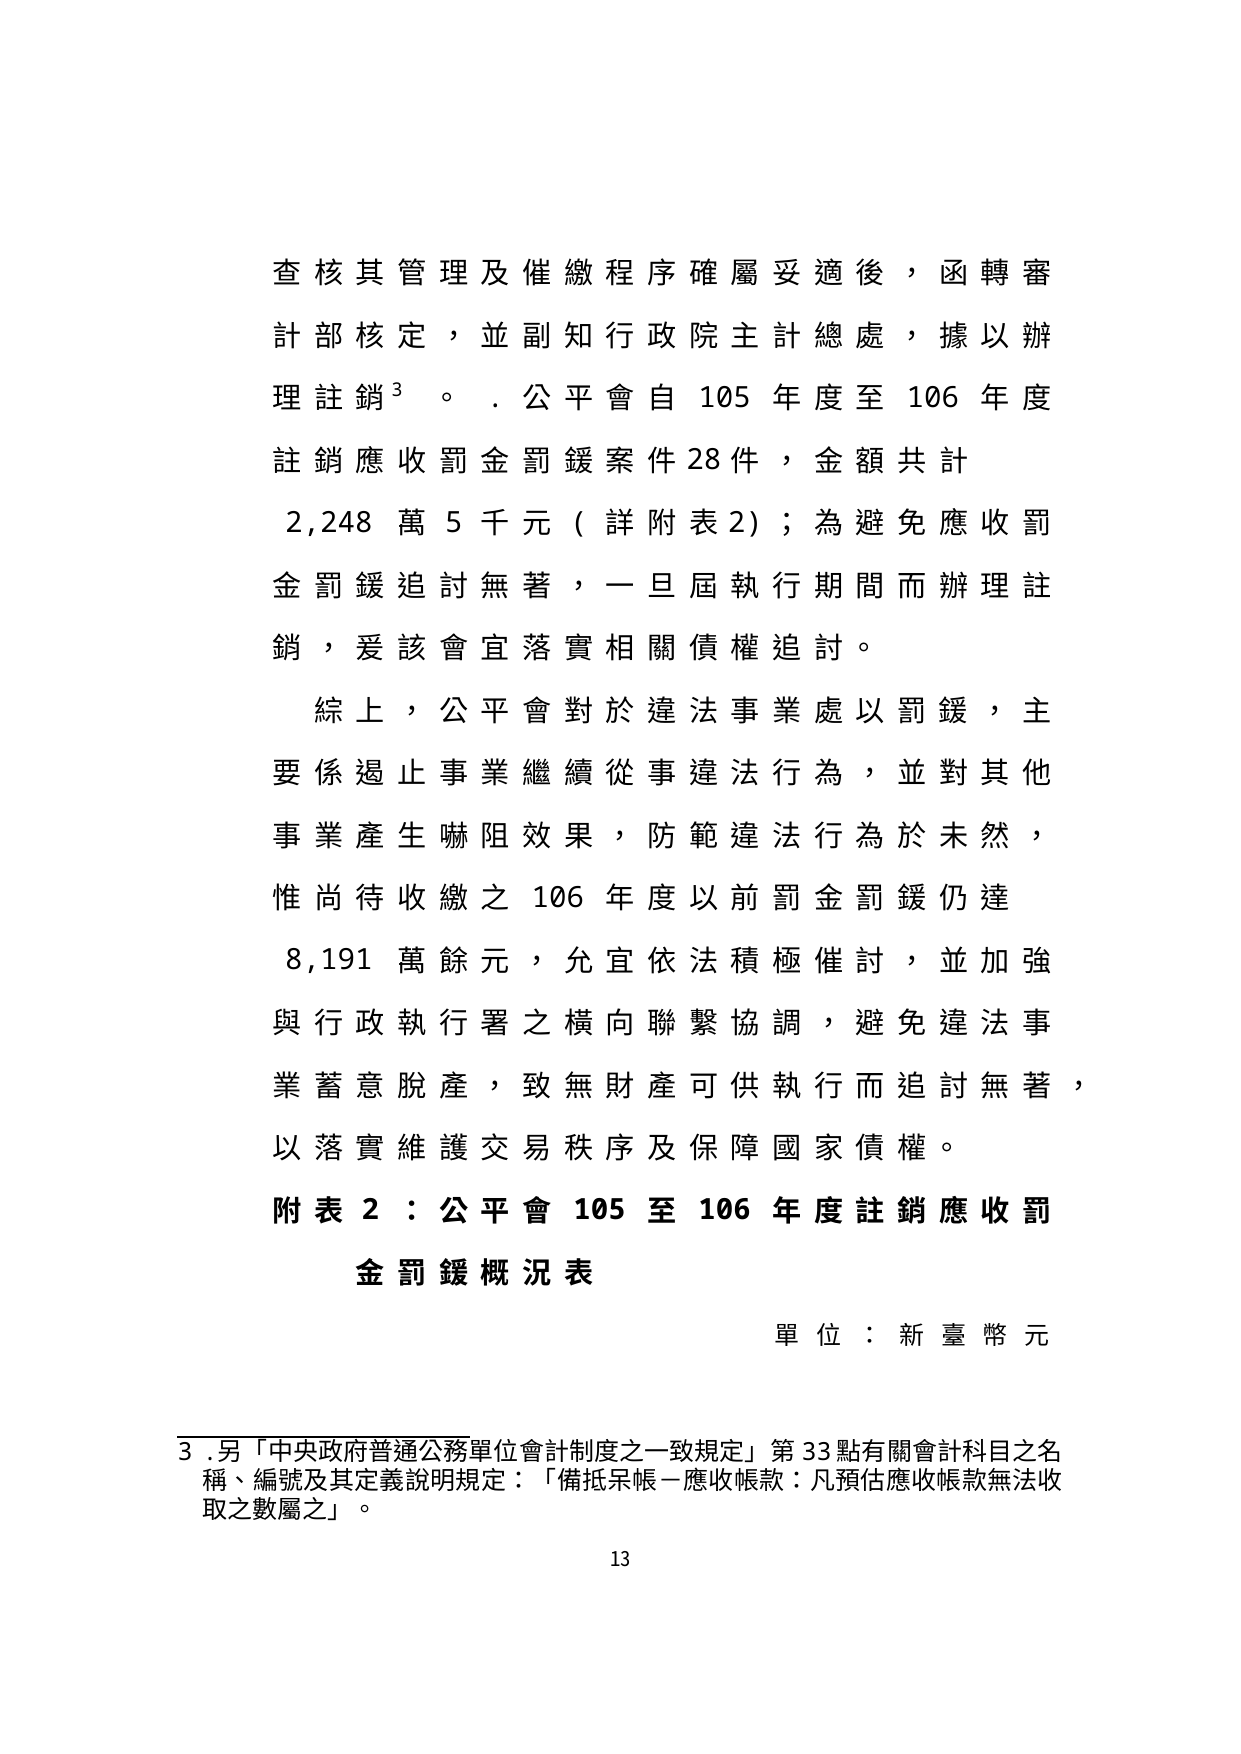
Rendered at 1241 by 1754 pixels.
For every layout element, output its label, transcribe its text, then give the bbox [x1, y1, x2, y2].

text 綜上，公平會對於違法事業處以罰鍰，主要係遏止事業繼續從事違法行為，並對其他事業產生嚇阻效果，防範違法行為於未然，惟尚待收繳之106年度以前罰金罰鍰仍達8,191萬餘元，允宜依法積極催討，並加強與行政執行署之橫向聯繫協調，避免違法事業蓄意脫產，致無財產可供執行而追討無著，以落實維護交易秩序及保障國家債權。 [242, 667, 1058, 1167]
text 此外，依行政執行法第7條第1項規定，公法上金錢給付義務有一定之法定執行期間。另「中央政府各機關註銷應收款項、存貨及存出保證金會計事務處理作業規定」第2點規定，各機關對其經管之各項債權，應積極收繳，不得積壓延誤。各機關依法取得之債權憑證，如屆滿法定收繳期限而有辦理註銷之必要時，應檢同有關證件，報經主管機關查核其管理及催繳程序確屬妥適後，函轉審計部核定，並副知行政院主計總處，據以辦理註銷。.公平會自105年度至106年度註銷應收罰金罰鍰案件28件，金額共計2,248萬5千元(詳附表2)；為避免應收罰金罰鍰追討無著，一旦屆執行期間而辦理註銷，爰該會宜落實相關債權追討。 [242, 229, 1058, 667]
text 單位：新臺幣元 [242, 1292, 1058, 1354]
text .另「中央政府普通公務單位會計制度之一致規定」第33點有關會計科目之名稱、編號及其定義說明規定：「備抵呆帳－應收帳款：凡預估應收帳款無法收取之數屬之」。 [177, 1437, 1063, 1525]
text 附表2：公平會105至106年度註銷應收罰金罰鍰概況表 [242, 1167, 1058, 1292]
